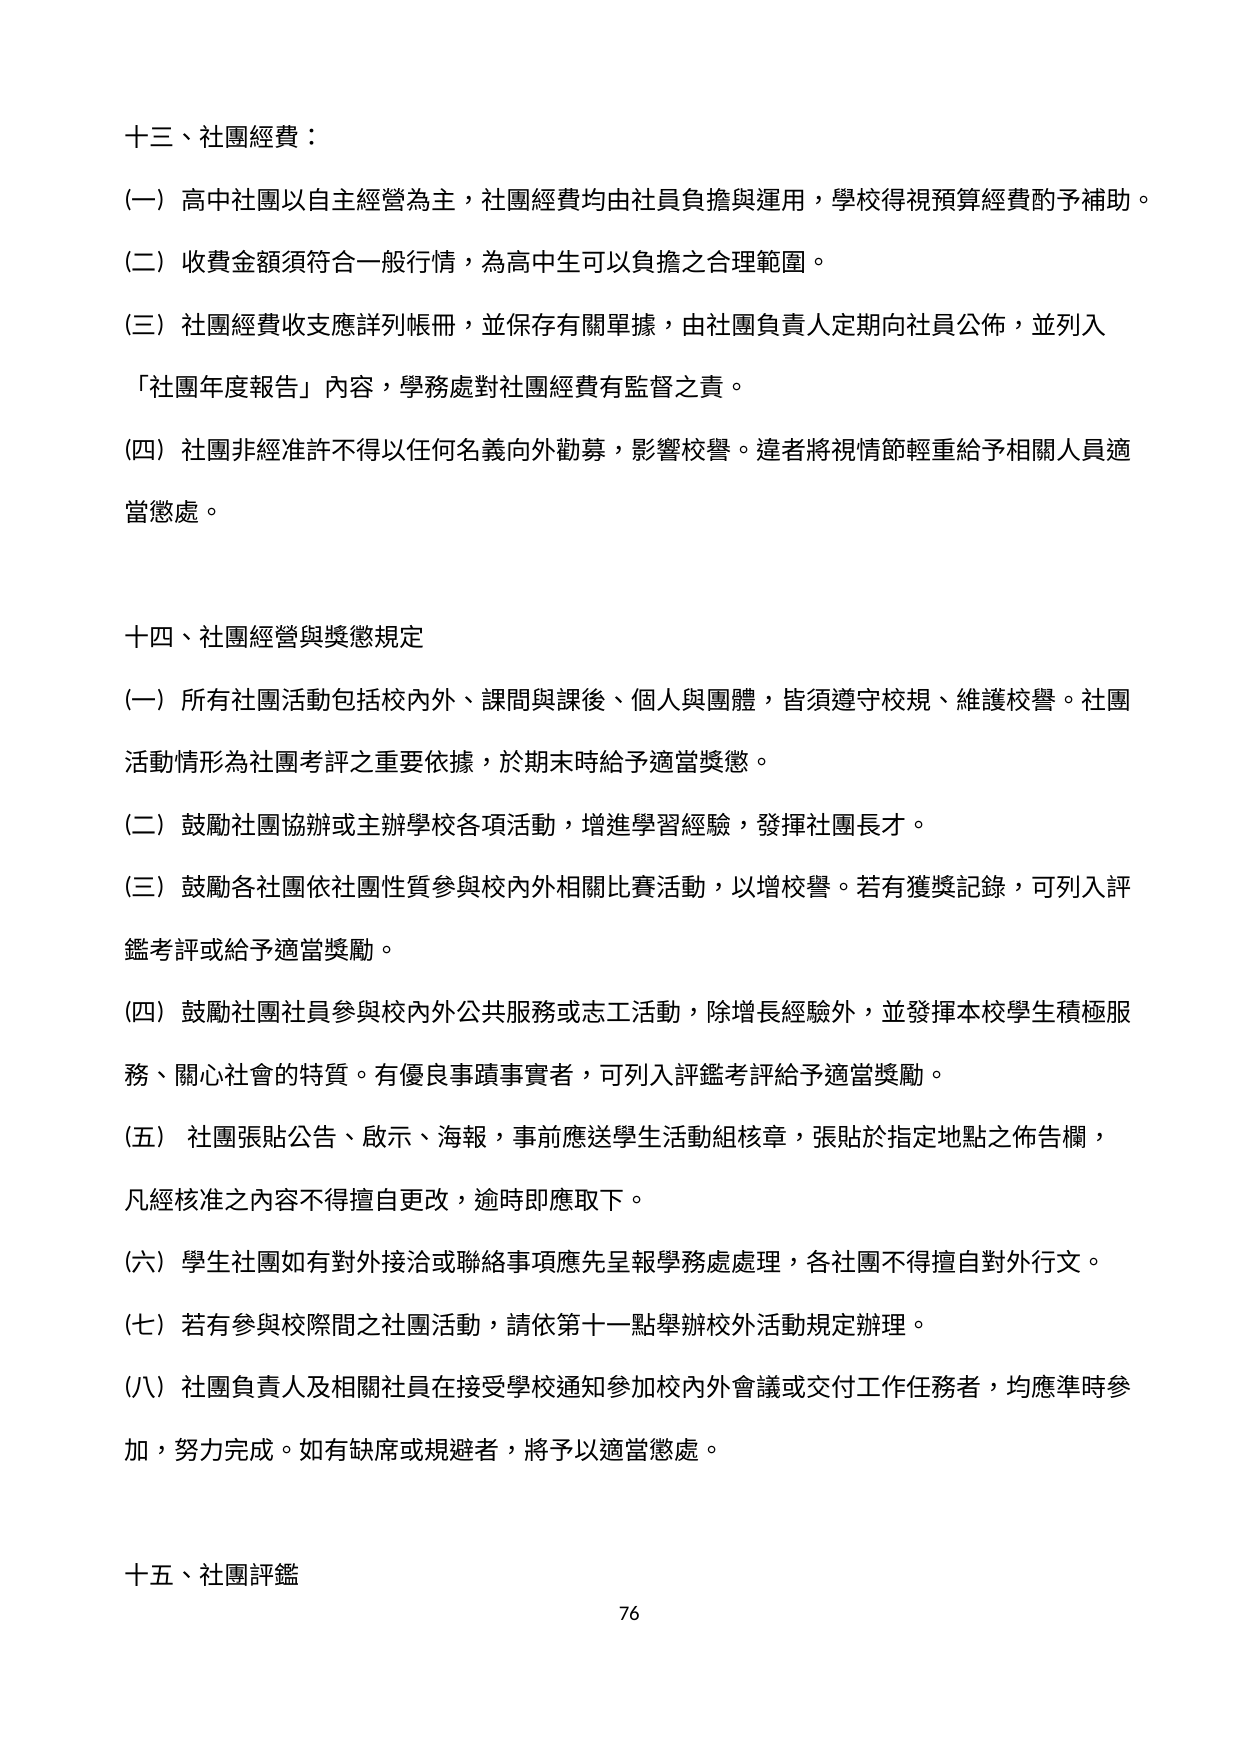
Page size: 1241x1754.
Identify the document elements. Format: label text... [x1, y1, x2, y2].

text (六) 學生社團如有對外接洽或聯絡事項應先呈報學務處處理，各社團不得擅自對外行文。 [124, 1219, 1134, 1282]
text (三) 鼓勵各社團依社團性質參與校內外相關比賽活動，以增校譽。若有獲獎記錄，可列入評鑑考評或給予適當獎勵。 [124, 844, 1134, 969]
text 十五、社團評鑑 [124, 1532, 1134, 1594]
text (二) 收費金額須符合一般行情，為高中生可以負擔之合理範圍。 [124, 219, 1134, 282]
text (三) 社團經費收支應詳列帳冊，並保存有關單據，由社團負責人定期向社員公佈，並列入「社團年度報告」內容，學務處對社團經費有監督之責。 [124, 282, 1134, 407]
text (一) 所有社團活動包括校內外、課間與課後、個人與團體，皆須遵守校規、維護校譽。社團活動情形為社團考評之重要依據，於期末時給予適當獎懲。 [124, 657, 1134, 782]
text (四) 鼓勵社團社員參與校內外公共服務或志工活動，除增長經驗外，並發揮本校學生積極服務、關心社會的特質。有優良事蹟事實者，可列入評鑑考評給予適當獎勵。 [124, 969, 1134, 1094]
text (五) 社團張貼公告、啟示、海報，事前應送學生活動組核章，張貼於指定地點之佈告欄，凡經核准之內容不得擅自更改，逾時即應取下。 [124, 1094, 1134, 1219]
text (一) 高中社團以自主經營為主，社團經費均由社員負擔與運用，學校得視預算經費酌予補助。 [124, 157, 1134, 219]
text 十三、社團經費： [124, 94, 1134, 157]
text 十四、社團經營與獎懲規定 [124, 594, 1134, 657]
text (八) 社團負責人及相關社員在接受學校通知參加校內外會議或交付工作任務者，均應準時參加，努力完成。如有缺席或規避者，將予以適當懲處。 [124, 1344, 1134, 1469]
text (四) 社團非經准許不得以任何名義向外勸募，影響校譽。違者將視情節輕重給予相關人員適當懲處。 [124, 407, 1134, 532]
text (二) 鼓勵社團協辦或主辦學校各項活動，增進學習經驗，發揮社團長才。 [124, 782, 1134, 844]
text (七) 若有參與校際間之社團活動，請依第十一點舉辦校外活動規定辦理。 [124, 1282, 1134, 1344]
